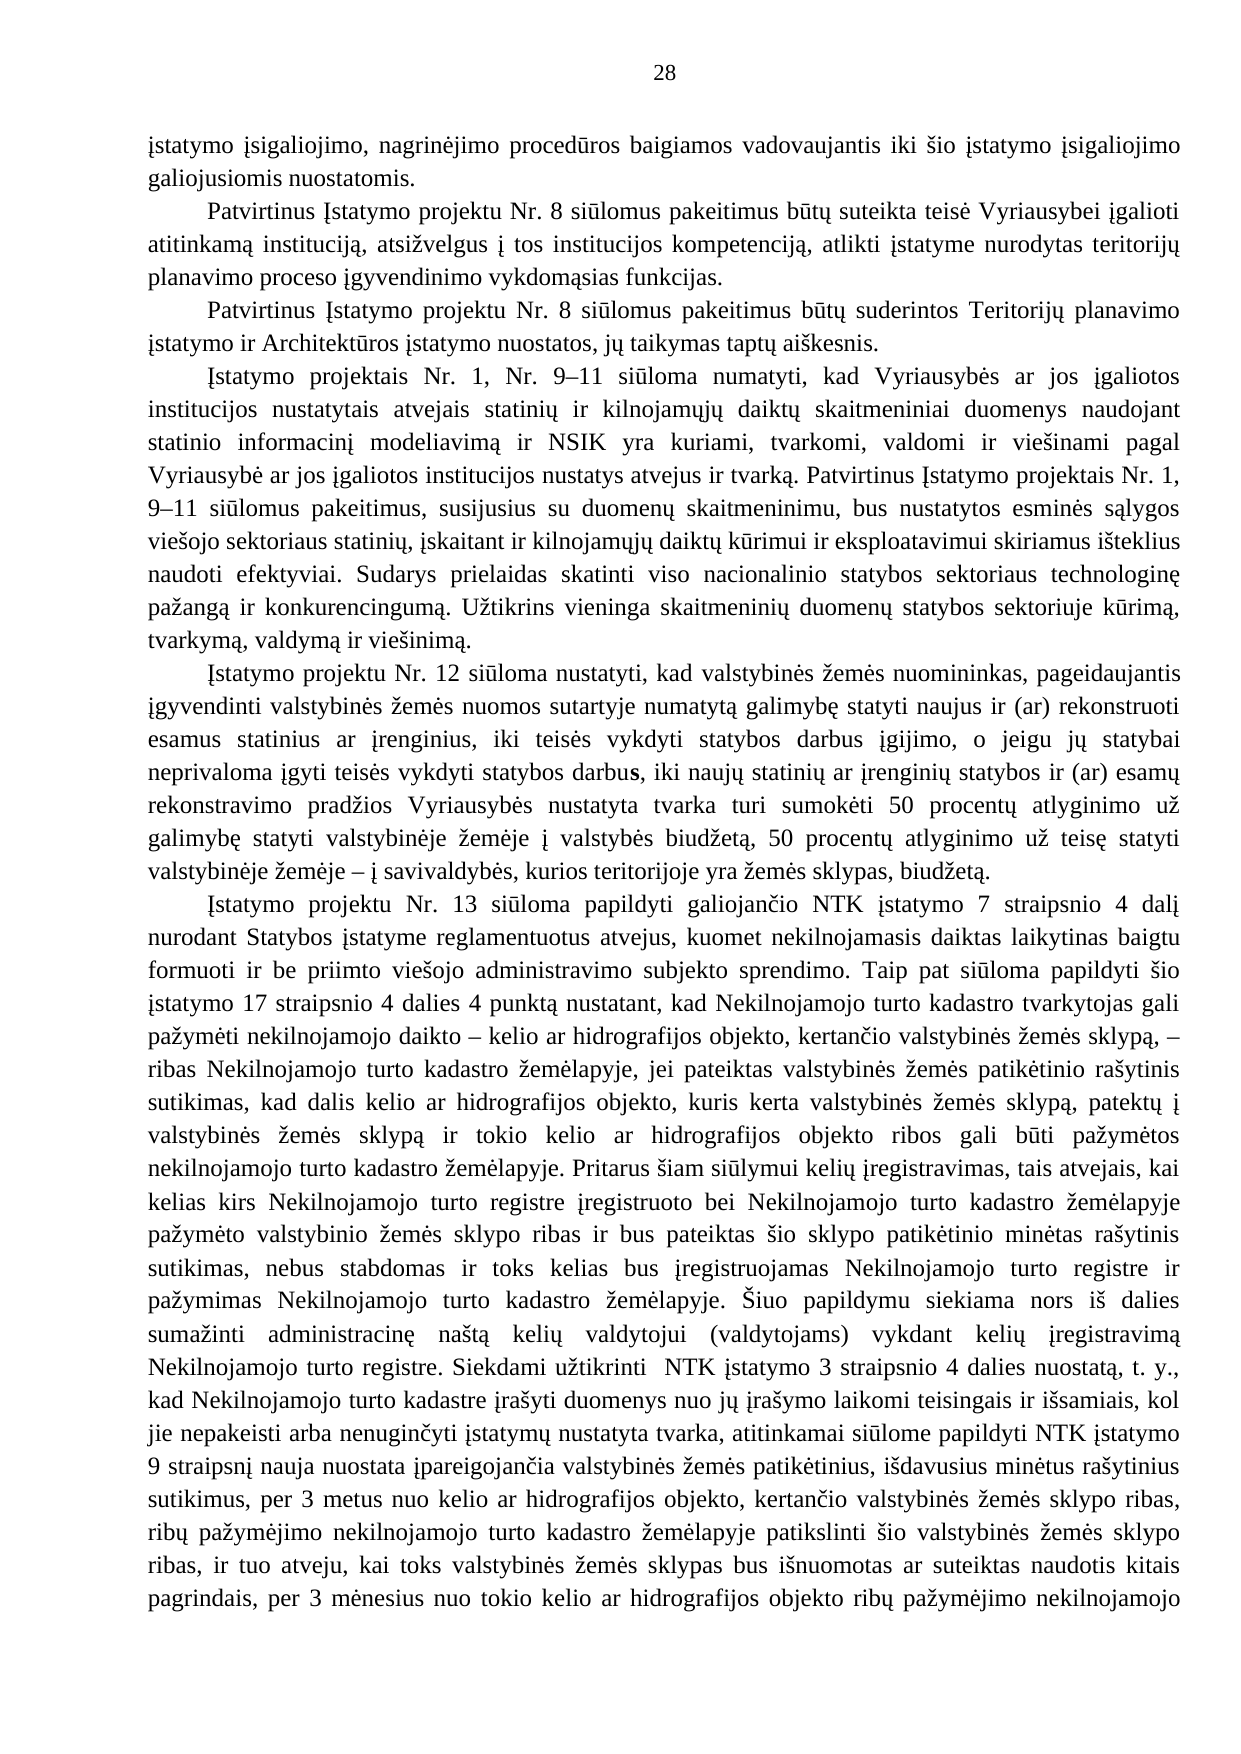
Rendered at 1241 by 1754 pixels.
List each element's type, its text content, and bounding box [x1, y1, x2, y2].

text Patvirtinus Įstatymo projektu Nr. 8 siūlomus pakeitimus būtų suteikta teisė Vyriausybei įgalioti atitinkamą instituciją, atsižvelgus į tos institucijos kompetenciją, atlikti įstatyme nurodytas teritorijų planavimo proceso įgyvendinimo vykdomąsias funkcijas. [148, 196, 1181, 291]
text Įstatymo projektais Nr. 1, Nr. 9–11 siūloma numatyti, kad Vyriausybės ar jos įgaliotos institucijos nustatytais atvejais statinių ir kilnojamųjų daiktų skaitmeniniai duomenys naudojant statinio informacinį modeliavimą ir NSIK yra kuriami, tvarkomi, valdomi ir viešinami pagal Vyriausybė ar jos įgaliotos institucijos nustatys atvejus ir tvarką. Patvirtinus Įstatymo projektais Nr. 1, 9–11 siūlomus pakeitimus, susijusius su duomenų skaitmeninimu, bus nustatytos esminės sąlygos viešojo sektoriaus statinių, įskaitant ir kilnojamųjų daiktų kūrimui ir eksploatavimui skiriamus išteklius naudoti efektyviai. Sudarys prielaidas skatinti viso nacionalinio statybos sektoriaus technologinę pažangą ir konkurencingumą. Užtikrins vieninga skaitmeninių duomenų statybos sektoriuje kūrimą, tvarkymą, valdymą ir viešinimą. [148, 361, 1181, 654]
text įstatymo įsigaliojimo, nagrinėjimo procedūros baigiamos vadovaujantis iki šio įstatymo įsigaliojimo galiojusiomis nuostatomis. [148, 130, 1181, 192]
text Įstatymo projektu Nr. 13 siūloma papildyti galiojančio NTK įstatymo 7 straipsnio 4 dalį nurodant Statybos įstatyme reglamentuotus atvejus, kuomet nekilnojamasis daiktas laikytinas baigtu formuoti ir be priimto viešojo administravimo subjekto sprendimo. Taip pat siūloma papildyti šio įstatymo 17 straipsnio 4 dalies 4 punktą nustatant, kad Nekilnojamojo turto kadastro tvarkytojas gali pažymėti nekilnojamojo daikto – kelio ar hidrografijos objekto, kertančio valstybinės žemės sklypą, – ribas Nekilnojamojo turto kadastro žemėlapyje, jei pateiktas valstybinės žemės patikėtinio rašytinis sutikimas, kad dalis kelio ar hidrografijos objekto, kuris kerta valstybinės žemės sklypą, patektų į valstybinės žemės sklypą ir tokio kelio ar hidrografijos objekto ribos gali būti pažymėtos nekilnojamojo turto kadastro žemėlapyje. Pritarus šiam siūlymui kelių įregistravimas, tais atvejais, kai kelias kirs Nekilnojamojo turto registre įregistruoto bei Nekilnojamojo turto kadastro žemėlapyje pažymėto valstybinio žemės sklypo ribas ir bus pateiktas šio sklypo patikėtinio minėtas rašytinis sutikimas, nebus stabdomas ir toks kelias bus įregistruojamas Nekilnojamojo turto registre ir pažymimas Nekilnojamojo turto kadastro žemėlapyje. Šiuo papildymu siekiama nors iš dalies sumažinti administracinę naštą kelių valdytojui (valdytojams) vykdant kelių įregistravimą Nekilnojamojo turto registre. Siekdami užtikrinti NTK įstatymo 3 straipsnio 4 dalies nuostatą, t. y., kad Nekilnojamojo turto kadastre įrašyti duomenys nuo jų įrašymo laikomi teisingais ir išsamiais, kol jie nepakeisti arba nenuginčyti įstatymų nustatyta tvarka, atitinkamai siūlome papildyti NTK įstatymo 9 straipsnį nauja nuostata įpareigojančia valstybinės žemės patikėtinius, išdavusius minėtus rašytinius sutikimus, per 3 metus nuo kelio ar hidrografijos objekto, kertančio valstybinės žemės sklypo ribas, ribų pažymėjimo nekilnojamojo turto kadastro žemėlapyje patikslinti šio valstybinės žemės sklypo ribas, ir tuo atveju, kai toks valstybinės žemės sklypas bus išnuomotas ar suteiktas naudotis kitais pagrindais, per 3 mėnesius nuo tokio kelio ar hidrografijos objekto ribų pažymėjimo nekilnojamojo [148, 889, 1181, 1612]
text Įstatymo projektu Nr. 12 siūloma nustatyti, kad valstybinės žemės nuomininkas, pageidaujantis įgyvendinti valstybinės žemės nuomos sutartyje numatytą galimybę statyti naujus ir (ar) rekonstruoti esamus statinius ar įrenginius, iki teisės vykdyti statybos darbus įgijimo, o jeigu jų statybai neprivaloma įgyti teisės vykdyti statybos darbus, iki naujų statinių ar įrenginių statybos ir (ar) esamų rekonstravimo pradžios Vyriausybės nustatyta tvarka turi sumokėti 50 procentų atlyginimo už galimybę statyti valstybinėje žemėje į valstybės biudžetą, 50 procentų atlyginimo už teisę statyti valstybinėje žemėje – į savivaldybės, kurios teritorijoje yra žemės sklypas, biudžetą. [148, 658, 1181, 885]
text Patvirtinus Įstatymo projektu Nr. 8 siūlomus pakeitimus būtų suderintos Teritorijų planavimo įstatymo ir Architektūros įstatymo nuostatos, jų taikymas taptų aiškesnis. [148, 295, 1181, 357]
